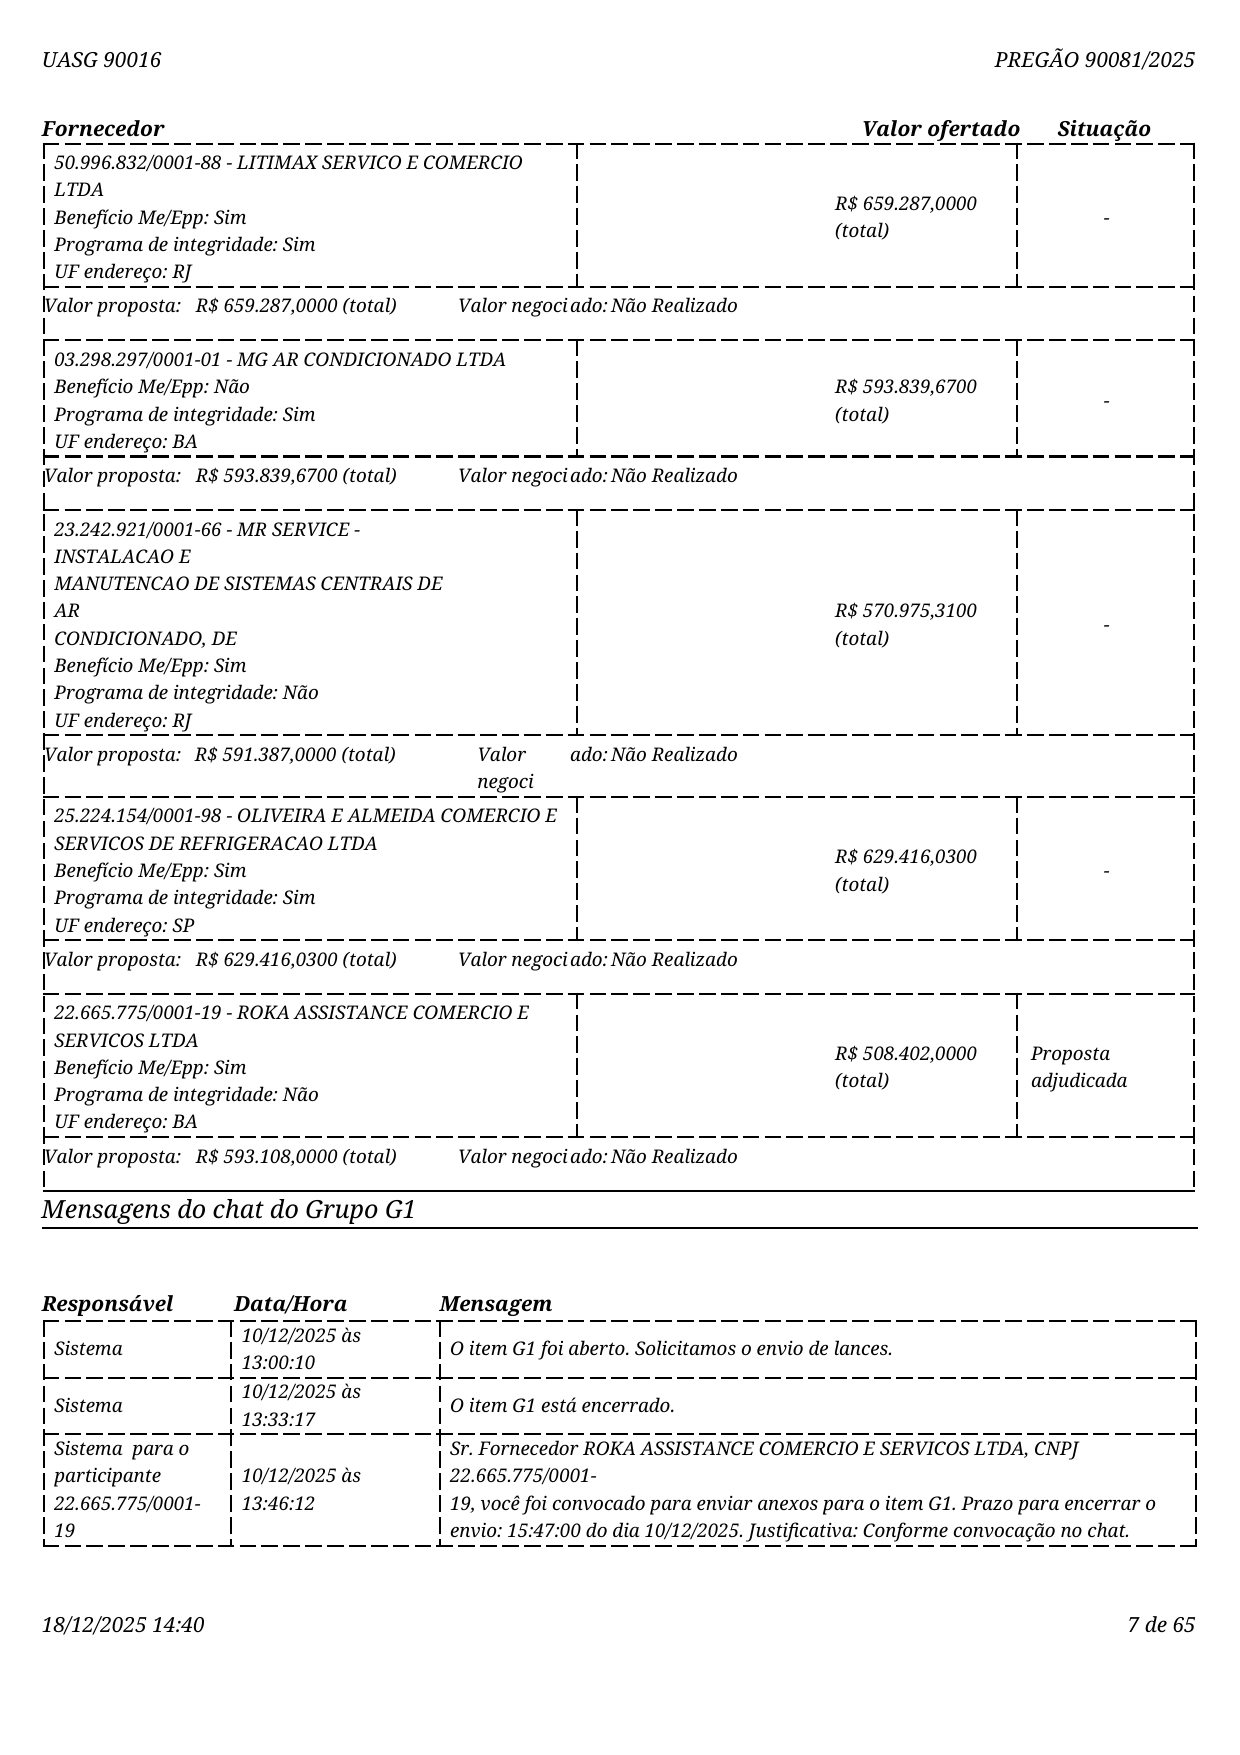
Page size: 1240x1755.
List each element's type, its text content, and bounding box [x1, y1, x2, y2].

table_cell Valor negoci [477, 734, 577, 796]
table_cell ado: Não Realizado [577, 734, 835, 796]
table_cell ado: Não Realizado [577, 455, 835, 509]
table_cell [1017, 939, 1194, 993]
table_cell [835, 1136, 1017, 1189]
table_cell Valor proposta: R$ 629.416,0300 (total) Valor negoci [44, 939, 577, 993]
table_cell [835, 286, 1017, 339]
table_cell [1017, 455, 1194, 509]
table_cell [477, 509, 577, 734]
table_cell ado: Não Realizado [577, 939, 835, 993]
table_cell 03.298.297/0001-01 - MG AR CONDICIONADO LTDA Benefício Me/Epp: Não Programa de integridade: Sim UF endereço: BA [44, 339, 577, 455]
table_cell [577, 509, 835, 734]
table_cell 23.242.921/0001-66 - MR SERVICE - INSTALACAO E MANUTENCAO DE SISTEMAS CENTRAIS DE AR CONDICIONADO, DE Benefício Me/Epp: Sim Programa de integridade: Não UF endereço: RJ [44, 509, 477, 734]
table_cell R$ 570.975,3100 (total) [835, 509, 1017, 734]
table_cell [1017, 734, 1194, 796]
table_cell Valor proposta: R$ 659.287,0000 (total) Valor negoci [44, 286, 577, 339]
subtitle Mensagens do chat do Grupo G1 [41, 1192, 1198, 1226]
table_cell [835, 939, 1017, 993]
table_cell [1017, 1136, 1194, 1189]
table_cell Sr. Fornecedor ROKA ASSISTANCE COMERCIO E SERVICOS LTDA, CNPJ 22.665.775/0001- 19, você foi convocado para enviar anexos para o item G1. Prazo para encerrar o envio: 15:47:00 do dia 10/12/2025. Justificativa: Conforme convocação no chat. [440, 1433, 1196, 1544]
table_cell Valor proposta: R$ 593.108,0000 (total) Valor negoci [44, 1136, 577, 1189]
table_header R$ 659.287,0000 (total) [835, 143, 1017, 286]
table_cell Proposta adjudicada [1017, 993, 1194, 1136]
table_cell Sistema [44, 1377, 231, 1433]
table_cell R$ 508.402,0000 (total) [835, 993, 1017, 1136]
table_header 50.996.832/0001-88 - LITIMAX SERVICO E COMERCIO LTDA Benefício Me/Epp: Sim Programa de integridade: Sim UF endereço: RJ [44, 143, 577, 286]
table_cell O item G1 está encerrado. [440, 1377, 1196, 1433]
table_cell 10/12/2025 às 13:46:12 [231, 1433, 439, 1544]
table_cell [577, 993, 835, 1136]
table_cell 22.665.775/0001-19 - ROKA ASSISTANCE COMERCIO E SERVICOS LTDA Benefício Me/Epp: Sim Programa de integridade: Não UF endereço: BA [44, 993, 577, 1136]
table_header [577, 143, 835, 286]
table_cell - [1017, 509, 1194, 734]
table_cell Valor proposta: R$ 593.839,6700 (total) Valor negoci [44, 455, 577, 509]
table_header O item G1 foi aberto. Solicitamos o envio de lances. [440, 1320, 1196, 1377]
table_header 10/12/2025 às 13:00:10 [231, 1320, 439, 1377]
table_cell Valor proposta: R$ 591.387,0000 (total) [44, 734, 477, 796]
text Responsável Data/Hora Mensagem [42, 1289, 1198, 1318]
table_cell [1017, 286, 1194, 339]
table_cell R$ 593.839,6700 (total) [835, 339, 1017, 455]
table_header - [1017, 143, 1194, 286]
table_cell 10/12/2025 às 13:33:17 [231, 1377, 439, 1433]
table_cell [835, 734, 1017, 796]
table_cell R$ 629.416,0300 (total) [835, 796, 1017, 939]
table_cell - [1017, 339, 1194, 455]
table_cell [577, 796, 835, 939]
table_header Sistema [44, 1320, 231, 1377]
table_cell ado: Não Realizado [577, 1136, 835, 1189]
table_cell 25.224.154/0001-98 - OLIVEIRA E ALMEIDA COMERCIO E SERVICOS DE REFRIGERACAO LTDA Benefício Me/Epp: Sim Programa de integridade: Sim UF endereço: SP [44, 796, 577, 939]
table_cell [835, 455, 1017, 509]
table_cell - [1017, 796, 1194, 939]
table_cell [577, 339, 835, 455]
table_cell Sistema para o participante 22.665.775/0001-19 [44, 1433, 231, 1544]
table_cell ado: Não Realizado [577, 286, 835, 339]
